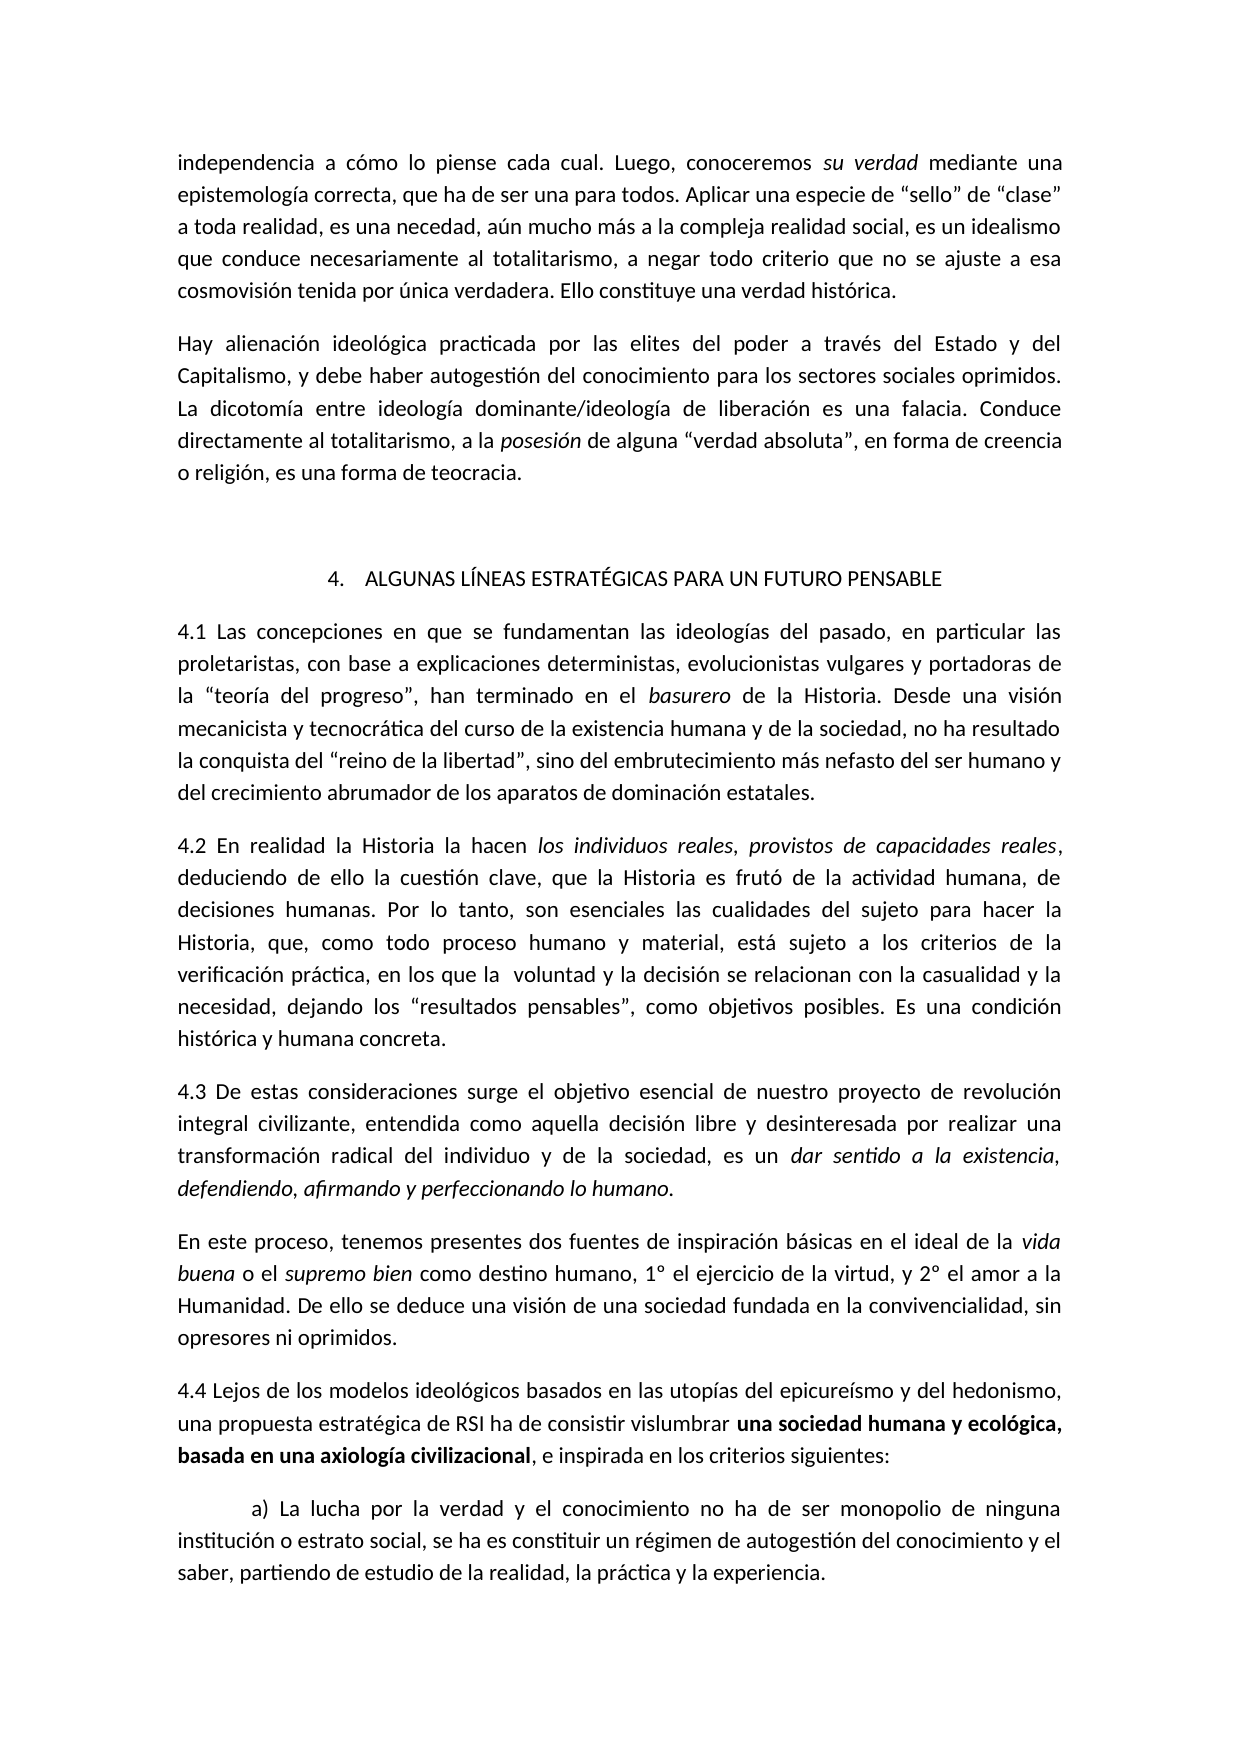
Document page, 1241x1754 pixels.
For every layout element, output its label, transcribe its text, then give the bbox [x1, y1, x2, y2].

text a) La lucha por la verdad y el conocimiento no ha de ser monopolio de ninguna institución o estrato social, se ha es constituir un régimen de autogestión del conocimiento y el saber, partiendo de estudio de la realidad, la práctica y la experiencia. [177, 1494, 1063, 1586]
text 4.4 Lejos de los modelos ideológicos basados en las utopías del epicureísmo y del hedonismo, una propuesta estratégica de RSI ha de consistir vislumbrar una sociedad humana y ecológica, basada en una axiología civilizacional, e inspirada en los criterios siguientes: [177, 1376, 1063, 1469]
text independencia a cómo lo piense cada cual. Luego, conoceremos su verdad mediante una epistemología correcta, que ha de ser una para todos. Aplicar una especie de “sello” de “clase” a toda realidad, es una necedad, aún mucho más a la compleja realidad social, es un idealismo que conduce necesariamente al totalitarismo, a negar todo criterio que no se ajuste a esa cosmovisión tenida por única verdadera. Ello constituye una verdad histórica. [177, 148, 1063, 304]
text 4.2 En realidad la Historia la hacen los individuos reales, provistos de capacidades reales, deduciendo de ello la cuestión clave, que la Historia es frutó de la actividad humana, de decisiones humanas. Por lo tanto, son esenciales las cualidades del sujeto para hacer la Historia, que, como todo proceso humano y material, está sujeto a los criterios de la verificación práctica, en los que la voluntad y la decisión se relacionan con la casualidad y la necesidad, dejando los “resultados pensables”, como objetivos posibles. Es una condición histórica y humana concreta. [177, 831, 1063, 1052]
list ALGUNAS LÍNEAS ESTRATÉGICAS PARA UN FUTURO PENSABLE [327, 564, 1063, 592]
text 4.3 De estas consideraciones surge el objetivo esencial de nuestro proyecto de revolución integral civilizante, entendida como aquella decisión libre y desinteresada por realizar una transformación radical del individuo y de la sociedad, es un dar sentido a la existencia, defendiendo, afirmando y perfeccionando lo humano. [177, 1077, 1063, 1202]
text 4.1 Las concepciones en que se fundamentan las ideologías del pasado, en particular las proletaristas, con base a explicaciones deterministas, evolucionistas vulgares y portadoras de la “teoría del progreso”, han terminado en el basurero de la Historia. Desde una visión mecanicista y tecnocrática del curso de la existencia humana y de la sociedad, no ha resultado la conquista del “reino de la libertad”, sino del embrutecimiento más nefasto del ser humano y del crecimiento abrumador de los aparatos de dominación estatales. [177, 617, 1063, 806]
text En este proceso, tenemos presentes dos fuentes de inspiración básicas en el ideal de la vida buena o el supremo bien como destino humano, 1º el ejercicio de la virtud, y 2º el amor a la Humanidad. De ello se deduce una visión de una sociedad fundada en la convivencialidad, sin opresores ni oprimidos. [177, 1227, 1063, 1351]
text Hay alienación ideológica practicada por las elites del poder a través del Estado y del Capitalismo, y debe haber autogestión del conocimiento para los sectores sociales oprimidos. La dicotomía entre ideología dominante/ideología de liberación es una falacia. Conduce directamente al totalitarismo, a la posesión de alguna “verdad absoluta”, en forma de creencia o religión, es una forma de teocracia. [177, 329, 1063, 486]
